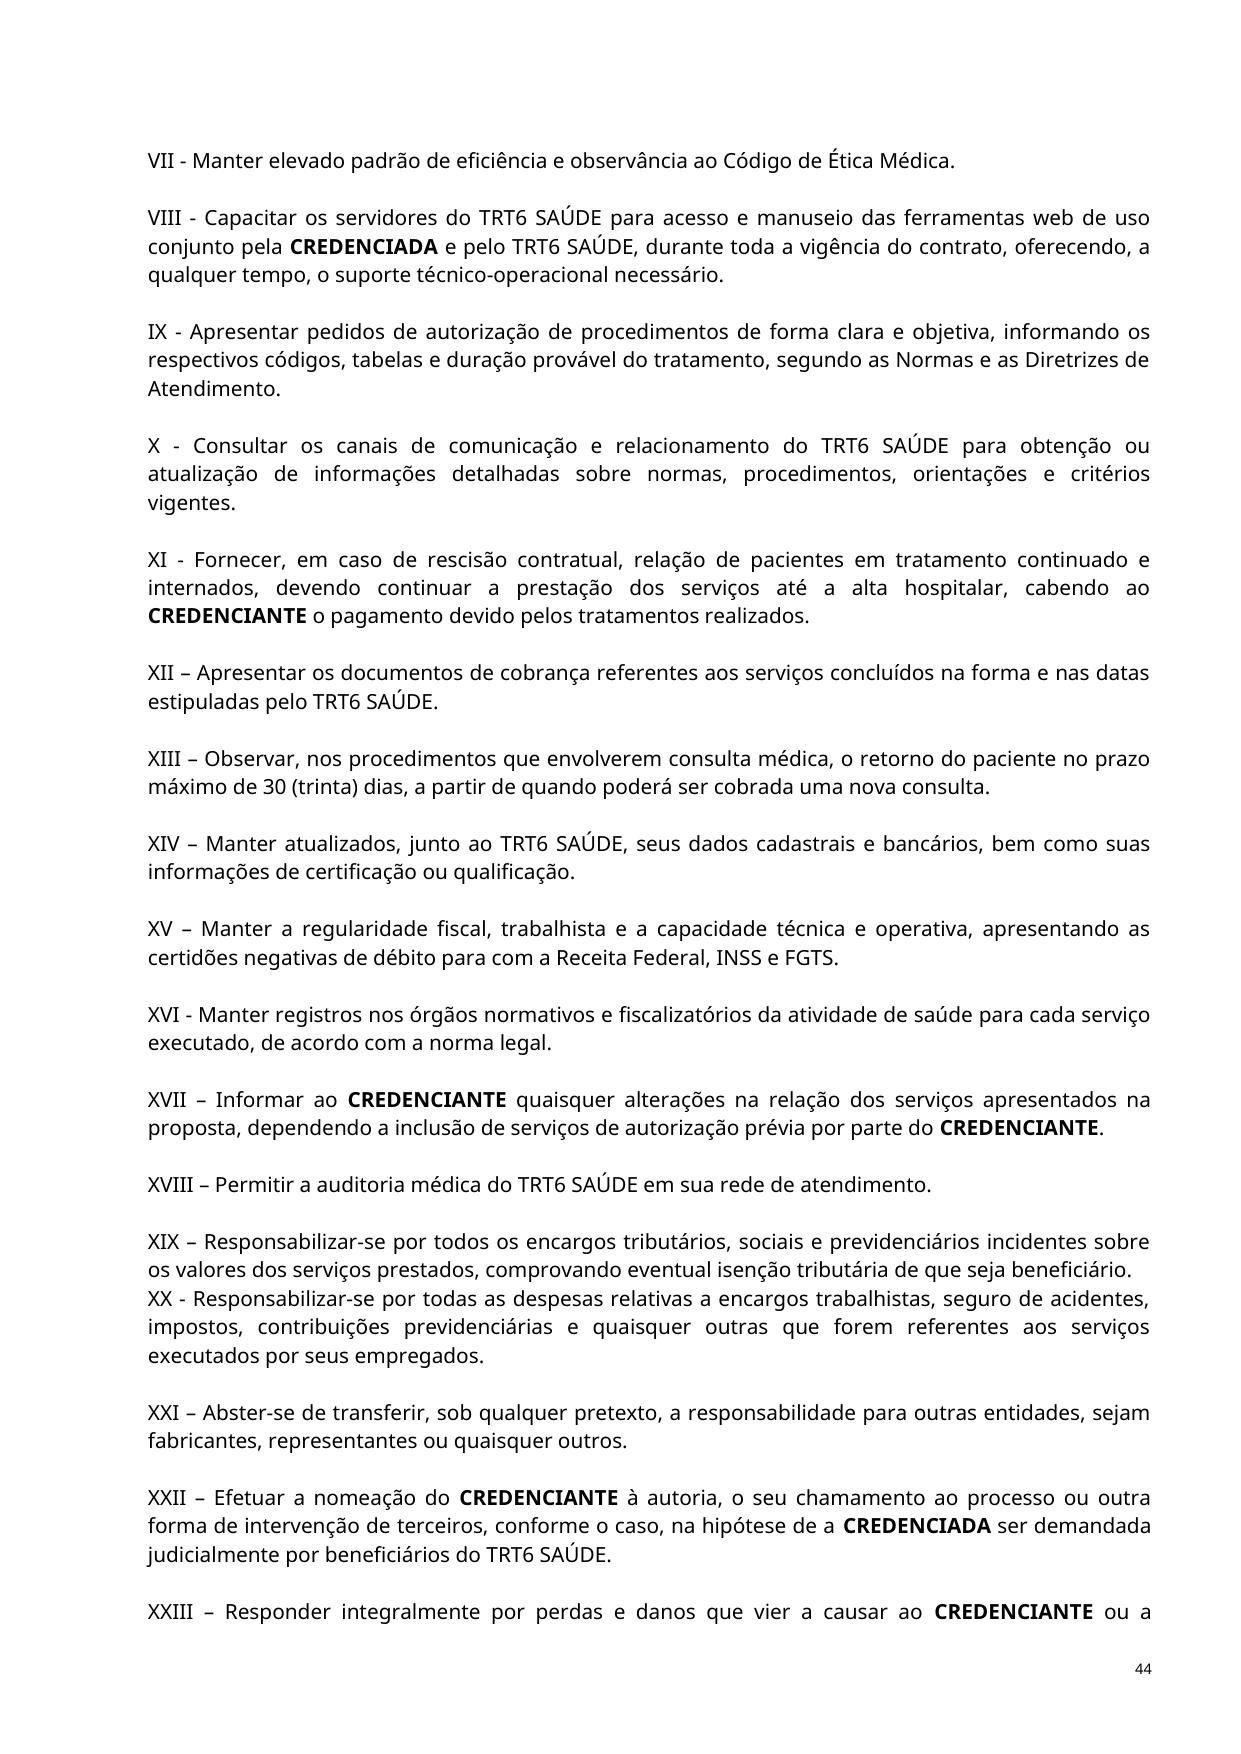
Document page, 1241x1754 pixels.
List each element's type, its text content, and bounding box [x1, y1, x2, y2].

text XXII – Efetuar a nomeação do CREDENCIANTE à autoria, o seu chamamento ao processo ou outra forma de intervenção de terceiros, conforme o caso, na hipótese de a CREDENCIADA ser demandada judicialmente por beneficiários do TRT6 SAÚDE. [148, 1483, 1152, 1568]
text VII - Manter elevado padrão de eficiência e observância ao Código de Ética Médica. [148, 147, 1152, 175]
text XVI - Manter registros nos órgãos normativos e fiscalizatórios da atividade de saúde para cada serviço executado, de acordo com a norma legal. [148, 1000, 1152, 1057]
text XVIII – Permitir a auditoria médica do TRT6 SAÚDE em sua rede de atendimento. [148, 1170, 1152, 1199]
text IX - Apresentar pedidos de autorização de procedimentos de forma clara e objetiva, informando os respectivos códigos, tabelas e duração provável do tratamento, segundo as Normas e as Diretrizes de Atendimento. [148, 317, 1152, 402]
text X - Consultar os canais de comunicação e relacionamento do TRT6 SAÚDE para obtenção ou atualização de informações detalhadas sobre normas, procedimentos, orientações e critérios vigentes. [148, 431, 1152, 516]
text XXI – Abster-se de transferir, sob qualquer pretexto, a responsabilidade para outras entidades, sejam fabricantes, representantes ou quaisquer outros. [148, 1398, 1152, 1455]
text XIX – Responsabilizar-se por todos os encargos tributários, sociais e previdenciários incidentes sobre os valores dos serviços prestados, comprovando eventual isenção tributária de que seja beneficiário. [148, 1227, 1152, 1284]
text XII – Apresentar os documentos de cobrança referentes aos serviços concluídos na forma e nas datas estipuladas pelo TRT6 SAÚDE. [148, 658, 1152, 715]
text XI - Fornecer, em caso de rescisão contratual, relação de pacientes em tratamento continuado e internados, devendo continuar a prestação dos serviços até a alta hospitalar, cabendo ao CREDENCIANTE o pagamento devido pelos tratamentos realizados. [148, 545, 1152, 630]
text XX - Responsabilizar-se por todas as despesas relativas a encargos trabalhistas, seguro de acidentes, impostos, contribuições previdenciárias e quaisquer outras que forem referentes aos serviços executados por seus empregados. [148, 1284, 1152, 1369]
text XVII – Informar ao CREDENCIANTE quaisquer alterações na relação dos serviços apresentados na proposta, dependendo a inclusão de serviços de autorização prévia por parte do CREDENCIANTE. [148, 1085, 1152, 1142]
text XV – Manter a regularidade fiscal, trabalhista e a capacidade técnica e operativa, apresentando as certidões negativas de débito para com a Receita Federal, INSS e FGTS. [148, 914, 1152, 971]
text VIII - Capacitar os servidores do TRT6 SAÚDE para acesso e manuseio das ferramentas web de uso conjunto pela CREDENCIADA e pelo TRT6 SAÚDE, durante toda a vigência do contrato, oferecendo, a qualquer tempo, o suporte técnico-operacional necessário. [148, 203, 1152, 289]
text XIII – Observar, nos procedimentos que envolverem consulta médica, o retorno do paciente no prazo máximo de 30 (trinta) dias, a partir de quando poderá ser cobrada uma nova consulta. [148, 744, 1152, 801]
text XXIII – Responder integralmente por perdas e danos que vier a causar ao CREDENCIANTE ou a [148, 1597, 1152, 1625]
text XIV – Manter atualizados, junto ao TRT6 SAÚDE, seus dados cadastrais e bancários, bem como suas informações de certificação ou qualificação. [148, 829, 1152, 886]
